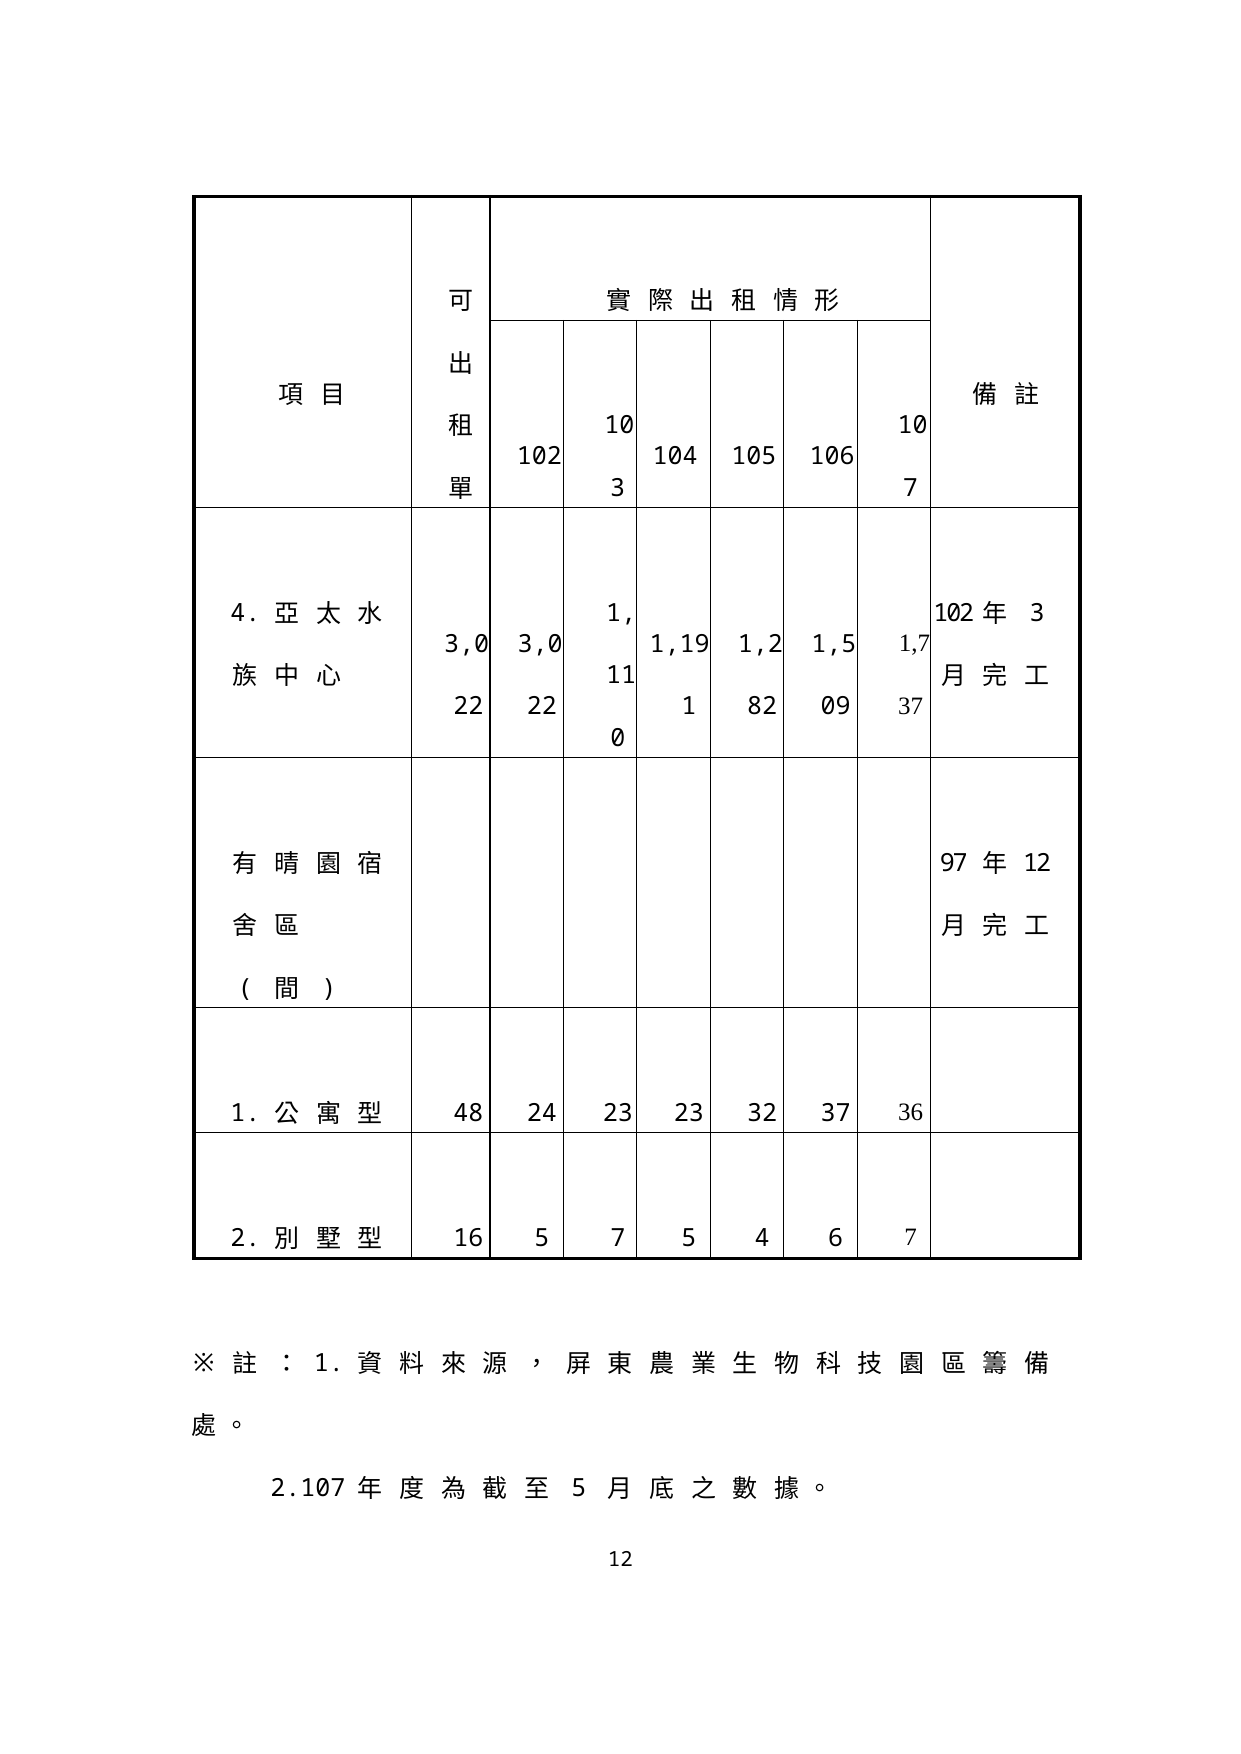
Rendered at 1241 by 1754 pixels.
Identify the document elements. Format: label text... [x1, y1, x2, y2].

table_cell 1,737 [858, 508, 930, 757]
table_cell 4.亞太水族中心 [196, 508, 411, 757]
table_cell 102年3月完工 [931, 508, 1078, 757]
table_cell 5 [491, 1133, 563, 1257]
table_cell 48 [412, 1008, 489, 1132]
table_cell 1,282 [711, 508, 783, 757]
table_cell [784, 758, 857, 1007]
table_header 可出租 單 位 [412, 198, 489, 507]
table_cell 7 [858, 1133, 930, 1257]
table_cell 97年12月完工 [931, 758, 1078, 1007]
table_cell 103 [564, 321, 636, 507]
table_cell [711, 758, 783, 1007]
table_cell 107 [858, 321, 930, 507]
table_cell 24 [491, 1008, 563, 1132]
table_header 實際出租情形 [491, 198, 930, 320]
table_cell [931, 1008, 1078, 1132]
table_cell [931, 1133, 1078, 1257]
text ※註：1.資料來源，屏東農業生物科技園區籌備處。 [183, 1320, 1058, 1445]
table_cell 1,191 [637, 508, 710, 757]
table_cell 2.別墅型 [196, 1133, 411, 1257]
table_cell 1,509 [784, 508, 857, 757]
table_cell 3,022 [412, 508, 489, 757]
table_cell 32 [711, 1008, 783, 1132]
table_cell 23 [564, 1008, 636, 1132]
table_cell 37 [784, 1008, 857, 1132]
table_cell 6 [784, 1133, 857, 1257]
table_cell [564, 758, 636, 1007]
table_cell 104 [637, 321, 710, 507]
table_cell 16 [412, 1133, 489, 1257]
table_cell [412, 758, 489, 1007]
table_cell 7 [564, 1133, 636, 1257]
table_cell 23 [637, 1008, 710, 1132]
table_cell 106 [784, 321, 857, 507]
table_cell 3,022 [491, 508, 563, 757]
table_cell 36 [858, 1008, 930, 1132]
table_cell [637, 758, 710, 1007]
table_cell [858, 758, 930, 1007]
text 2.107年度為截至5月底之數據。 [259, 1445, 1058, 1507]
table_header 備註 [931, 198, 1078, 507]
table_cell 4 [711, 1133, 783, 1257]
table_cell 105 [711, 321, 783, 507]
table_cell 102 [491, 321, 563, 507]
table_cell [491, 758, 563, 1007]
table_cell 1,110 [564, 508, 636, 757]
table_header 項目 [196, 198, 411, 507]
table_cell 5 [637, 1133, 710, 1257]
table_cell 1.公寓型 [196, 1008, 411, 1132]
table_cell 有晴園宿舍區(間) [196, 758, 411, 1007]
